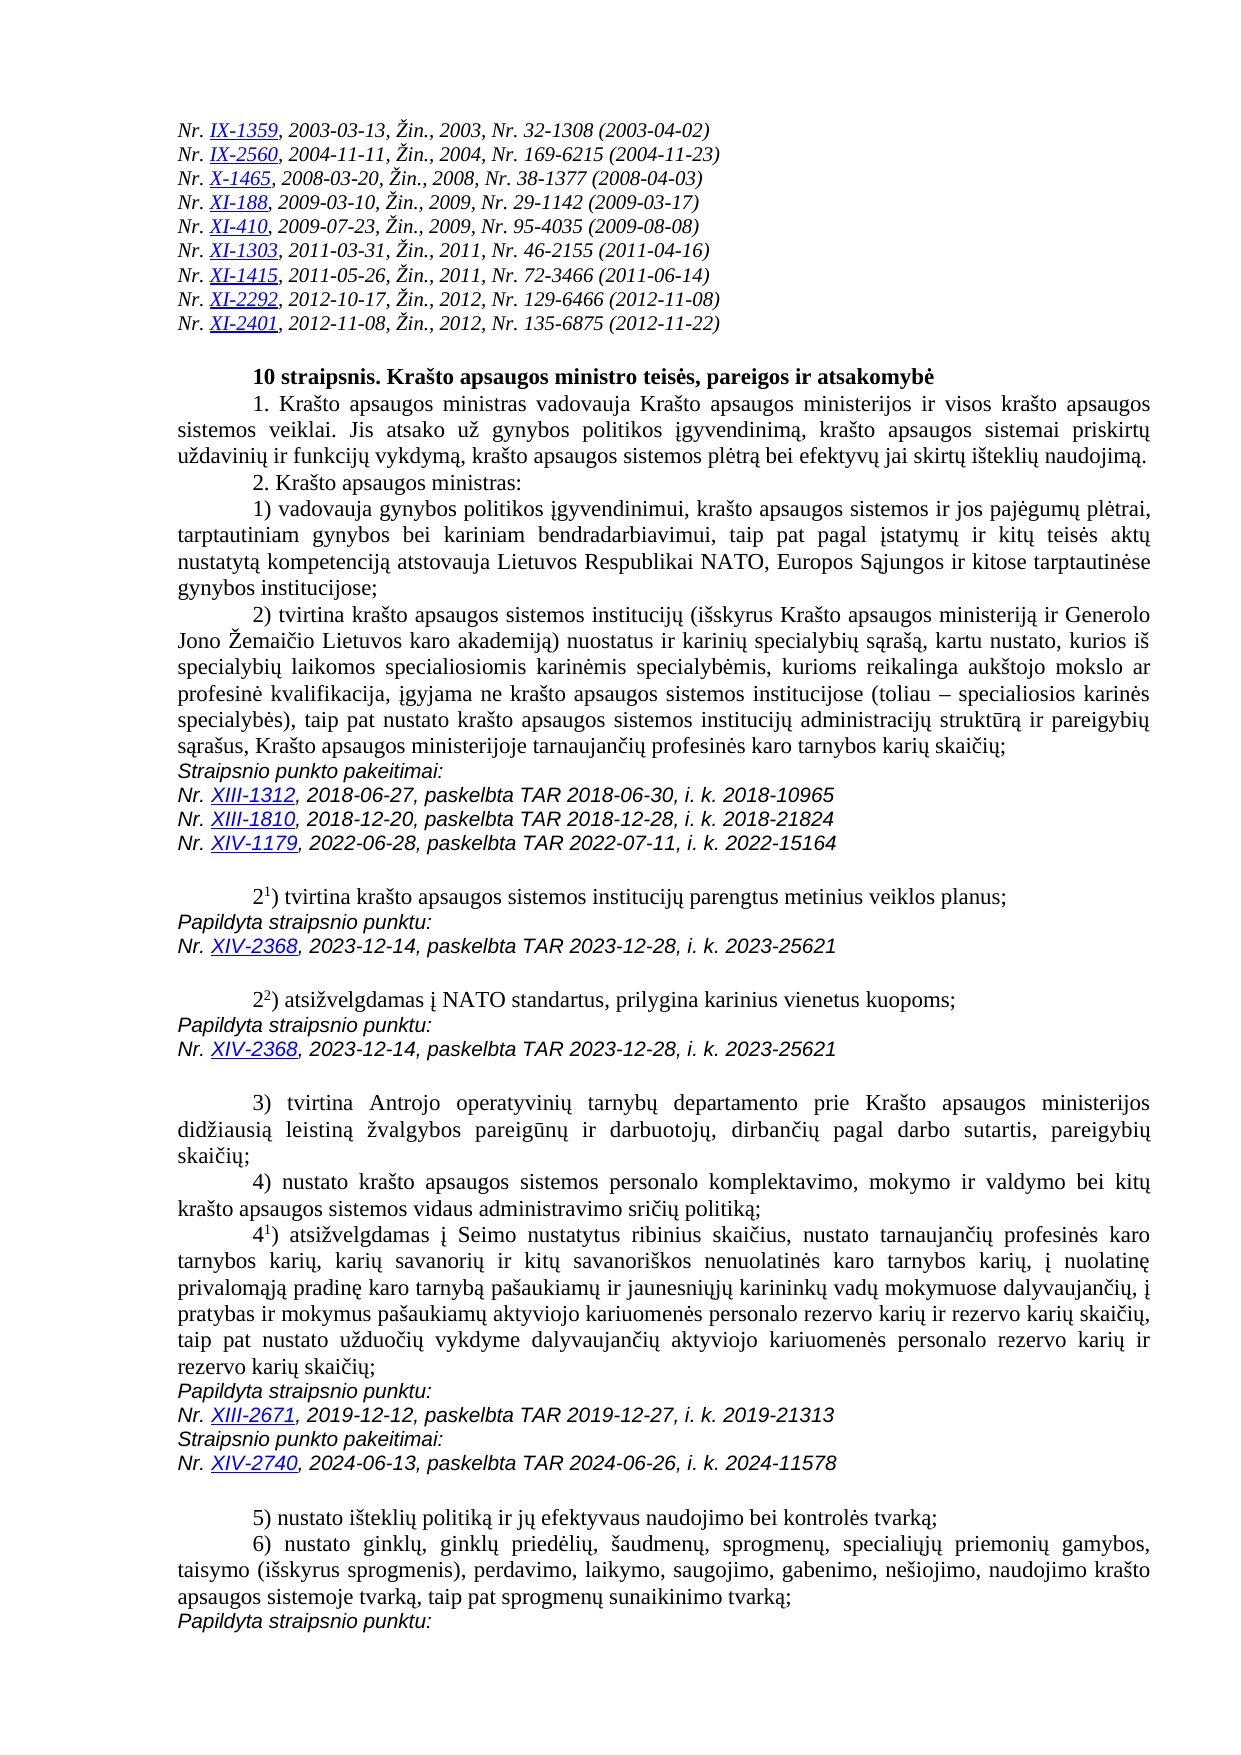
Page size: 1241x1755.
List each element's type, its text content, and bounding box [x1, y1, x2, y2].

text Nr. XIII-1810, 2018-12-20, paskelbta TAR 2018-12-28, i. k. 2018-21824 [177, 807, 1152, 831]
text 22) atsižvelgdamas į NATO standartus, prilygina karinius vienetus kuopoms; [177, 986, 1152, 1013]
text Straipsnio punkto pakeitimai: [177, 759, 1152, 783]
text Nr. XIV-1179, 2022-06-28, paskelbta TAR 2022-07-11, i. k. 2022-15164 [177, 831, 1152, 854]
text Nr. X-1465, 2008-03-20, Žin., 2008, Nr. 38-1377 (2008-04-03) [177, 166, 1152, 190]
text Nr. XIII-2671, 2019-12-12, paskelbta TAR 2019-12-27, i. k. 2019-21313 [177, 1403, 1152, 1427]
text 4) nustato krašto apsaugos sistemos personalo komplektavimo, mokymo ir valdymo bei kitų krašto apsaugos sistemos vidaus administravimo sričių politiką; [177, 1168, 1152, 1221]
text Papildyta straipsnio punktu: [177, 1609, 1152, 1633]
text Nr. XIV-2740, 2024-06-13, paskelbta TAR 2024-06-26, i. k. 2024-11578 [177, 1451, 1152, 1475]
text Papildyta straipsnio punktu: [177, 910, 1152, 934]
text Nr. XI-2292, 2012-10-17, Žin., 2012, Nr. 129-6466 (2012-11-08) [177, 287, 1152, 311]
text 1) vadovauja gynybos politikos įgyvendinimui, krašto apsaugos sistemos ir jos pajėgumų plėtrai, tarptautiniam gynybos bei kariniam bendradarbiavimui, taip pat pagal įstatymų ir kitų teisės aktų nustatytą kompetenciją atstovauja Lietuvos Respublikai NATO, Europos Sąjungos ir kitose tarptautinėse gynybos institucijose; [177, 495, 1152, 601]
text Papildyta straipsnio punktu: [177, 1379, 1152, 1403]
text Nr. XI-1415, 2011-05-26, Žin., 2011, Nr. 72-3466 (2011-06-14) [177, 262, 1152, 287]
text Nr. IX-2560, 2004-11-11, Žin., 2004, Nr. 169-6215 (2004-11-23) [177, 142, 1152, 166]
text Nr. XI-1303, 2011-03-31, Žin., 2011, Nr. 46-2155 (2011-04-16) [177, 238, 1152, 262]
text 6) nustato ginklų, ginklų priedėlių, šaudmenų, sprogmenų, specialiųjų priemonių gamybos, taisymo (išskyrus sprogmenis), perdavimo, laikymo, saugojimo, gabenimo, nešiojimo, naudojimo krašto apsaugos sistemoje tvarką, taip pat sprogmenų sunaikinimo tvarką; [177, 1530, 1152, 1609]
text Straipsnio punkto pakeitimai: [177, 1427, 1152, 1451]
text Nr. XI-410, 2009-07-23, Žin., 2009, Nr. 95-4035 (2009-08-08) [177, 214, 1152, 238]
text Nr. XI-2401, 2012-11-08, Žin., 2012, Nr. 135-6875 (2012-11-22) [177, 311, 1152, 335]
text 1. Krašto apsaugos ministras vadovauja Krašto apsaugos ministerijos ir visos krašto apsaugos sistemos veiklai. Jis atsako už gynybos politikos įgyvendinimą, krašto apsaugos sistemai priskirtų uždavinių ir funkcijų vykdymą, krašto apsaugos sistemos plėtrą bei efektyvų jai skirtų išteklių naudojimą. [177, 390, 1152, 469]
text Nr. XIII-1312, 2018-06-27, paskelbta TAR 2018-06-30, i. k. 2018-10965 [177, 783, 1152, 807]
text Nr. XIV-2368, 2023-12-14, paskelbta TAR 2023-12-28, i. k. 2023-25621 [177, 934, 1152, 958]
text 10 straipsnis. Krašto apsaugos ministro teisės, pareigos ir atsakomybė [177, 363, 1152, 390]
text 41) atsižvelgdamas į Seimo nustatytus ribinius skaičius, nustato tarnaujančių profesinės karo tarnybos karių, karių savanorių ir kitų savanoriškos nenuolatinės karo tarnybos karių, į nuolatinę privalomąją pradinę karo tarnybą pašaukiamų ir jaunesniųjų karininkų vadų mokymuose dalyvaujančių, į pratybas ir mokymus pašaukiamų aktyviojo kariuomenės personalo rezervo karių ir rezervo karių skaičių, taip pat nustato užduočių vykdyme dalyvaujančių aktyviojo kariuomenės personalo rezervo karių ir rezervo karių skaičių; [177, 1221, 1152, 1379]
text Nr. IX-1359, 2003-03-13, Žin., 2003, Nr. 32-1308 (2003-04-02) [177, 118, 1152, 142]
text 2. Krašto apsaugos ministras: [177, 469, 1152, 495]
text Papildyta straipsnio punktu: [177, 1013, 1152, 1037]
text 5) nustato išteklių politiką ir jų efektyvaus naudojimo bei kontrolės tvarką; [177, 1504, 1152, 1530]
text 2) tvirtina krašto apsaugos sistemos institucijų (išskyrus Krašto apsaugos ministeriją ir Generolo Jono Žemaičio Lietuvos karo akademiją) nuostatus ir karinių specialybių sąrašą, kartu nustato, kurios iš specialybių laikomos specialiosiomis karinėmis specialybėmis, kurioms reikalinga aukštojo mokslo ar profesinė kvalifikacija, įgyjama ne krašto apsaugos sistemos institucijose (toliau – specialiosios karinės specialybės), taip pat nustato krašto apsaugos sistemos institucijų administracijų struktūrą ir pareigybių sąrašus, Krašto apsaugos ministerijoje tarnaujančių profesinės karo tarnybos karių skaičių; [177, 601, 1152, 759]
text Nr. XIV-2368, 2023-12-14, paskelbta TAR 2023-12-28, i. k. 2023-25621 [177, 1037, 1152, 1061]
text Nr. XI-188, 2009-03-10, Žin., 2009, Nr. 29-1142 (2009-03-17) [177, 190, 1152, 214]
text 21) tvirtina krašto apsaugos sistemos institucijų parengtus metinius veiklos planus; [177, 883, 1152, 910]
text 3) tvirtina Antrojo operatyvinių tarnybų departamento prie Krašto apsaugos ministerijos didžiausią leistiną žvalgybos pareigūnų ir darbuotojų, dirbančių pagal darbo sutartis, pareigybių skaičių; [177, 1089, 1152, 1168]
